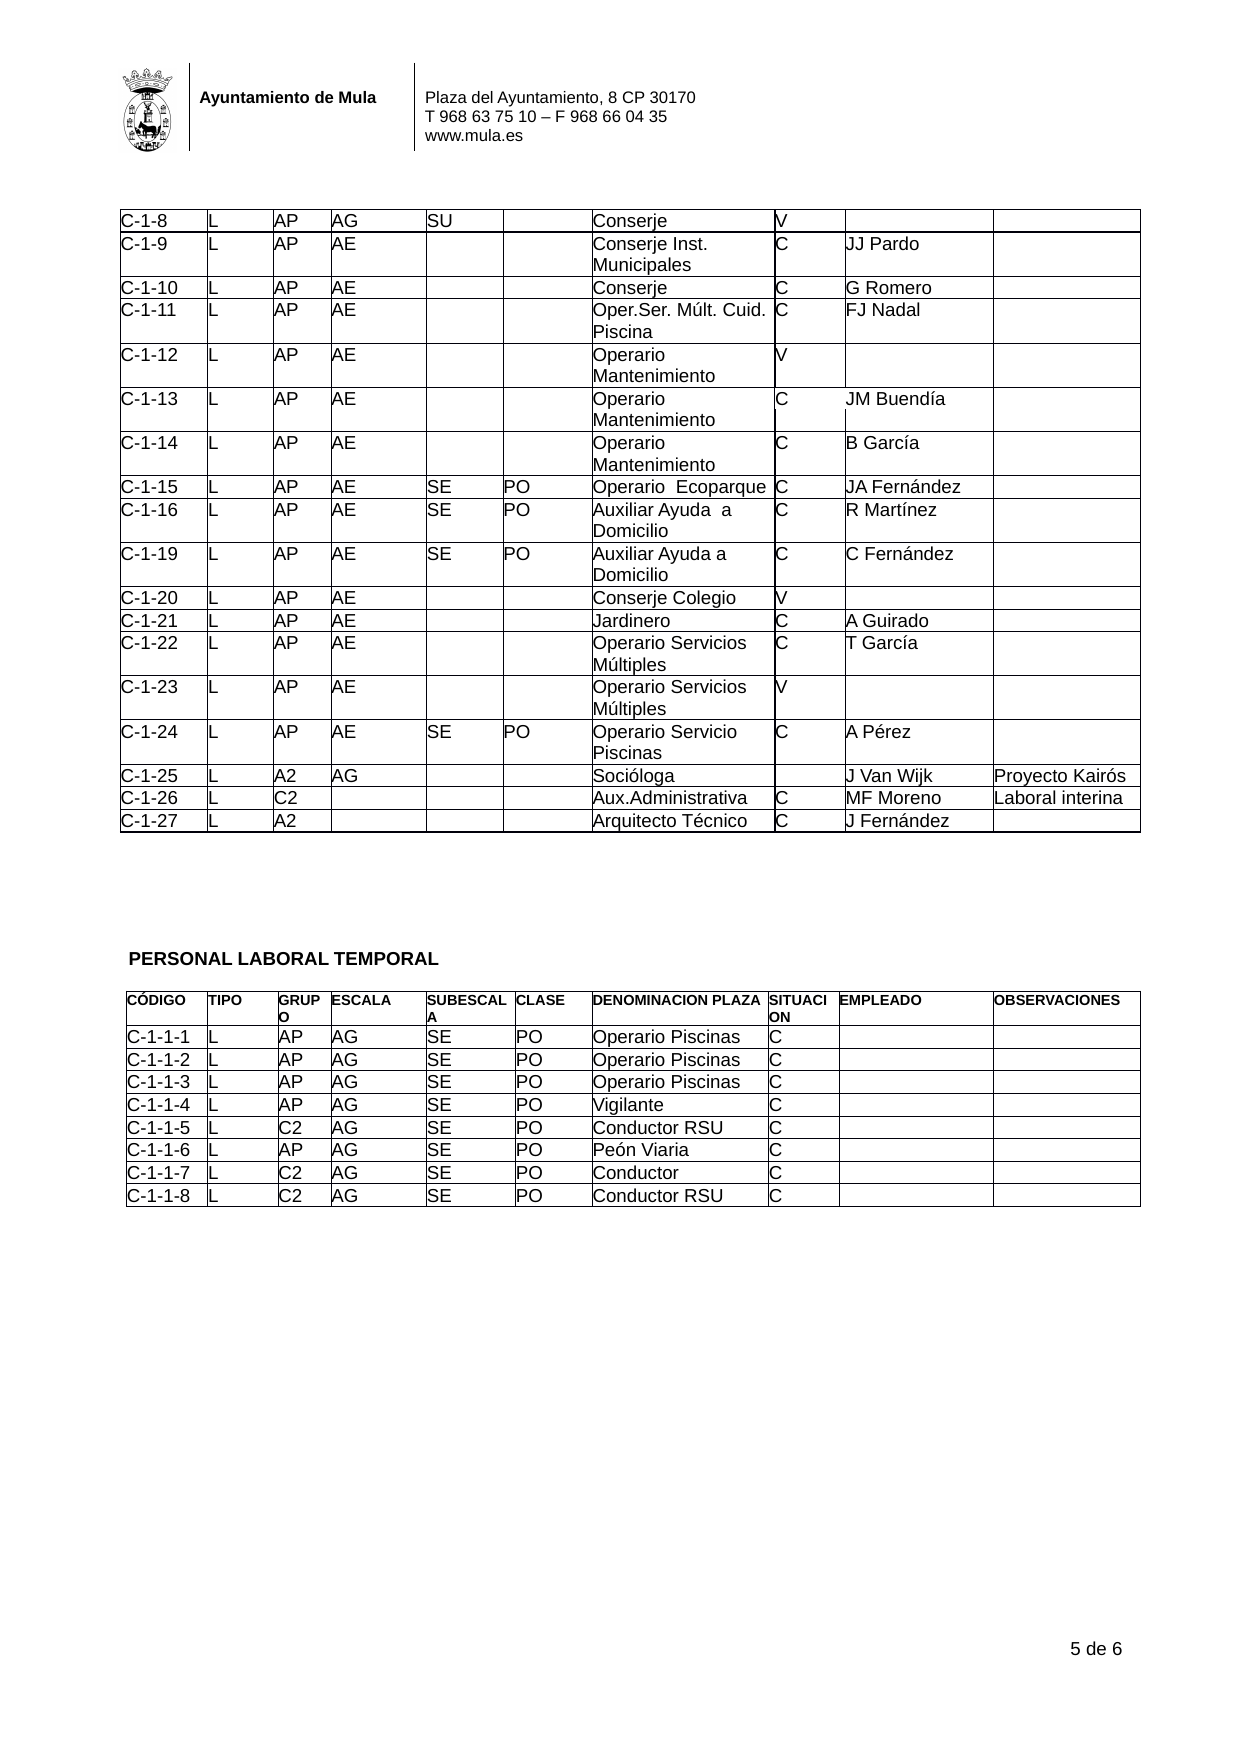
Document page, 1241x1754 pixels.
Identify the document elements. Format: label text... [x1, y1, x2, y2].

table_cell AE [332, 299, 426, 342]
table_cell C [769, 1071, 839, 1093]
table_cell Operario Servicio Piscinas [593, 720, 774, 763]
table_cell AP [274, 676, 331, 719]
table_cell PO [516, 1094, 592, 1116]
table_cell [504, 632, 592, 675]
table_cell AG [332, 765, 426, 786]
table_cell AE [332, 432, 426, 475]
table_cell C-1-1-4 [127, 1094, 207, 1116]
table_cell AE [332, 344, 426, 387]
table_cell [504, 277, 592, 298]
table_cell Proyecto Kairós [994, 765, 1140, 786]
table_header CLASE [516, 992, 592, 1025]
table_cell [504, 432, 592, 475]
table_cell C [776, 233, 845, 276]
table_cell Operario Piscinas [593, 1071, 768, 1093]
table_cell [504, 587, 592, 608]
table_cell [840, 1071, 993, 1093]
table_cell PO [504, 543, 592, 586]
table_cell A2 [274, 765, 331, 786]
table_cell FJ Nadal [846, 299, 993, 342]
table_cell AE [332, 632, 426, 675]
picture [117, 68, 177, 153]
table_cell [504, 810, 592, 831]
table_cell [994, 1117, 1140, 1138]
table_cell PO [516, 1184, 592, 1206]
table_cell L [208, 787, 273, 809]
table_cell [427, 632, 503, 675]
table_cell PO [504, 476, 592, 497]
table_cell T García [846, 632, 993, 675]
table_cell C [769, 1094, 839, 1116]
table_cell L [208, 676, 273, 719]
table_cell Conductor RSU [593, 1184, 768, 1206]
table_cell J Fernández [846, 810, 993, 831]
table_header DENOMINACION PLAZA [593, 992, 768, 1025]
table_cell AG [332, 1139, 426, 1161]
table_cell AE [332, 499, 426, 542]
table_cell [332, 787, 426, 809]
table_cell C [769, 1184, 839, 1206]
table_cell [427, 233, 503, 276]
table_cell L [208, 543, 273, 586]
table_cell Aux.Administrativa [593, 787, 774, 809]
table_cell L [208, 499, 273, 542]
table_cell [427, 787, 503, 809]
table_cell PO [516, 1139, 592, 1161]
table_cell Operario Piscinas [593, 1049, 768, 1070]
table_cell AP [274, 299, 331, 342]
table_cell C-1-9 [121, 233, 207, 276]
table_cell Conserje Inst. Municipales [593, 233, 774, 276]
table_cell Operario Servicios Múltiples [593, 632, 774, 675]
table_cell AP [274, 610, 331, 631]
table_cell [840, 1117, 993, 1138]
table_cell C-1-24 [121, 720, 207, 763]
table_cell [994, 1139, 1140, 1161]
table_cell C [769, 1026, 839, 1048]
table_cell [994, 277, 1140, 298]
table_cell C-1-1-6 [127, 1139, 207, 1161]
table_cell C [769, 1162, 839, 1183]
table_cell Conductor [593, 1162, 768, 1183]
table_cell C-1-1-3 [127, 1071, 207, 1093]
table_cell Laboral interina [994, 787, 1140, 809]
table_cell C [776, 632, 845, 675]
table_cell [994, 1049, 1140, 1070]
table_cell C-1-10 [121, 277, 207, 298]
table_cell PO [516, 1117, 592, 1138]
table_cell C-1-26 [121, 787, 207, 809]
table_cell JM Buendía [846, 388, 993, 431]
table_cell [427, 587, 503, 608]
table_header OBSERVACIONES [994, 992, 1140, 1025]
table_cell C-1-8 [121, 210, 207, 231]
table_cell A Pérez [846, 720, 993, 763]
table_cell SE [427, 1117, 515, 1138]
table_cell C [776, 810, 845, 831]
table_cell C [776, 720, 845, 763]
table_header CÓDIGO [127, 992, 207, 1025]
table_header EMPLEADO [840, 992, 993, 1025]
table_cell C-1-1-2 [127, 1049, 207, 1070]
table_cell Peón Viaria [593, 1139, 768, 1161]
table_cell V [776, 344, 845, 387]
table_cell AG [332, 1026, 426, 1048]
table_cell L [208, 1026, 278, 1048]
table_cell SE [427, 1184, 515, 1206]
table_cell AE [332, 543, 426, 586]
table_cell L [208, 233, 273, 276]
table_cell [840, 1026, 993, 1048]
table_cell C-1-13 [121, 388, 207, 431]
table_cell L [208, 432, 273, 475]
table_cell L [208, 1071, 278, 1093]
table_cell Conserje Colegio [593, 587, 774, 608]
table_cell Operario Mantenimiento [593, 344, 774, 387]
table_cell C [776, 388, 845, 431]
table_cell Conductor RSU [593, 1117, 768, 1138]
table_cell L [208, 476, 273, 497]
table_cell C2 [279, 1184, 331, 1206]
table_cell SE [427, 499, 503, 542]
table_cell AP [274, 210, 331, 231]
table_cell [427, 277, 503, 298]
table_cell C [769, 1139, 839, 1161]
table_cell [846, 210, 993, 231]
table_cell C-1-1-7 [127, 1162, 207, 1183]
table_cell C [776, 787, 845, 809]
table_cell Conserje [593, 277, 774, 298]
table_cell V [776, 587, 845, 608]
table_cell AE [332, 476, 426, 497]
table_cell C-1-15 [121, 476, 207, 497]
table_cell AE [332, 587, 426, 608]
table_cell C-1-25 [121, 765, 207, 786]
table_cell [504, 676, 592, 719]
table_cell C2 [279, 1117, 331, 1138]
table_cell C [776, 499, 845, 542]
table_cell C Fernández [846, 543, 993, 586]
table_cell [504, 787, 592, 809]
table_cell C [776, 610, 845, 631]
table_cell [427, 432, 503, 475]
table_cell [504, 388, 592, 431]
table_cell AG [332, 1071, 426, 1093]
table_cell [846, 587, 993, 608]
table_cell PO [516, 1026, 592, 1048]
table_cell JA Fernández [846, 476, 993, 497]
table_cell SE [427, 1139, 515, 1161]
table_cell SE [427, 543, 503, 586]
table_cell AP [274, 499, 331, 542]
table_cell AP [279, 1139, 331, 1161]
table_cell JJ Pardo [846, 233, 993, 276]
table_cell C [776, 476, 845, 497]
table_cell [504, 344, 592, 387]
table_cell J Van Wijk [846, 765, 993, 786]
table_cell C-1-22 [121, 632, 207, 675]
table_cell [994, 299, 1140, 342]
table_cell [840, 1139, 993, 1161]
table_cell [840, 1162, 993, 1183]
table_cell Oper.Ser. Múlt. Cuid. Piscina [593, 299, 774, 342]
table_cell AG [332, 1117, 426, 1138]
table_cell Socióloga [593, 765, 774, 786]
table_cell AP [274, 587, 331, 608]
table_cell L [208, 1117, 278, 1138]
table_cell AP [274, 344, 331, 387]
table_cell [846, 676, 993, 719]
table_cell SE [427, 1071, 515, 1093]
table_cell C [776, 543, 845, 586]
table_cell AG [332, 1184, 426, 1206]
table_cell [427, 344, 503, 387]
table_cell AG [332, 1162, 426, 1183]
table_cell AP [274, 388, 331, 431]
table_cell [427, 676, 503, 719]
table_cell L [208, 1162, 278, 1183]
table_cell PO [516, 1049, 592, 1070]
table_cell [504, 233, 592, 276]
table_cell L [208, 210, 273, 231]
table_cell AP [279, 1049, 331, 1070]
table_cell [994, 210, 1140, 231]
table_cell AP [274, 233, 331, 276]
table_cell PO [504, 499, 592, 542]
table_cell C-1-14 [121, 432, 207, 475]
table_cell [994, 610, 1140, 631]
table_header SUBESCALA [427, 992, 515, 1025]
table_cell [504, 765, 592, 786]
table_cell AP [279, 1026, 331, 1048]
table_cell [994, 388, 1140, 431]
table_cell [994, 632, 1140, 675]
table_header SITUACION [769, 992, 839, 1025]
table_cell AP [274, 432, 331, 475]
table_cell [776, 765, 845, 786]
table_cell PO [516, 1071, 592, 1093]
table_cell SE [427, 1049, 515, 1070]
table_header ESCALA [332, 992, 426, 1025]
table_cell [994, 543, 1140, 586]
table_cell Vigilante [593, 1094, 768, 1116]
table_cell L [208, 1094, 278, 1116]
table_cell Operario Mantenimiento [593, 432, 774, 475]
table_cell AG [332, 1049, 426, 1070]
table_cell AP [274, 476, 331, 497]
table_cell L [208, 610, 273, 631]
table_cell C [769, 1117, 839, 1138]
table_cell R Martínez [846, 499, 993, 542]
table_cell AE [332, 676, 426, 719]
table_cell [994, 233, 1140, 276]
table_cell SE [427, 1094, 515, 1116]
table_cell [994, 476, 1140, 497]
table_cell L [208, 632, 273, 675]
table_cell AE [332, 720, 426, 763]
table_cell C2 [274, 787, 331, 809]
table_cell [427, 388, 503, 431]
table_cell [332, 810, 426, 831]
table_cell C-1-1-8 [127, 1184, 207, 1206]
table_cell [840, 1184, 993, 1206]
table_cell B García [846, 432, 993, 475]
table_cell Auxiliar Ayuda a Domicilio [593, 499, 774, 542]
table_header TIPO [208, 992, 278, 1025]
table_cell L [208, 720, 273, 763]
table_cell [994, 720, 1140, 763]
table_cell C-1-16 [121, 499, 207, 542]
table_cell [994, 1026, 1140, 1048]
table_cell [427, 299, 503, 342]
table_cell MF Moreno [846, 787, 993, 809]
table_cell Auxiliar Ayuda a Domicilio [593, 543, 774, 586]
table_cell [994, 1071, 1140, 1093]
table_cell C-1-20 [121, 587, 207, 608]
table_cell L [208, 765, 273, 786]
table_cell [994, 676, 1140, 719]
table_cell [840, 1094, 993, 1116]
table_cell SE [427, 1162, 515, 1183]
table_cell AE [332, 388, 426, 431]
table_cell [994, 810, 1140, 831]
table_cell [427, 610, 503, 631]
table_cell C-1-27 [121, 810, 207, 831]
table_cell C-1-12 [121, 344, 207, 387]
table_cell C-1-23 [121, 676, 207, 719]
table_cell AE [332, 277, 426, 298]
table_cell AP [279, 1094, 331, 1116]
table_cell L [208, 587, 273, 608]
table_cell C [769, 1049, 839, 1070]
table_cell AE [332, 610, 426, 631]
table_cell Operario Piscinas [593, 1026, 768, 1048]
table_cell AP [274, 543, 331, 586]
table_cell C2 [279, 1162, 331, 1183]
table_cell C [776, 277, 845, 298]
table_cell [504, 299, 592, 342]
table_cell [994, 587, 1140, 608]
table_cell L [208, 344, 273, 387]
table_cell [994, 1094, 1140, 1116]
table_cell AP [274, 632, 331, 675]
table_cell [846, 344, 993, 387]
table_cell C-1-21 [121, 610, 207, 631]
table_cell V [776, 676, 845, 719]
table_cell PO [516, 1162, 592, 1183]
table_cell C-1-1-1 [127, 1026, 207, 1048]
table_cell AG [332, 210, 426, 231]
table_cell [994, 1184, 1140, 1206]
table_cell [427, 810, 503, 831]
table_cell [427, 765, 503, 786]
table_cell [840, 1049, 993, 1070]
table_cell AP [274, 277, 331, 298]
table_cell Arquitecto Técnico [593, 810, 774, 831]
table_cell Conserje [593, 210, 774, 231]
table_cell [994, 499, 1140, 542]
table_cell [504, 210, 592, 231]
table_cell L [208, 388, 273, 431]
table_cell L [208, 299, 273, 342]
table_cell V [776, 210, 845, 231]
table_cell L [208, 1184, 278, 1206]
table_cell L [208, 1139, 278, 1161]
table_header GRUPO [279, 992, 331, 1025]
table_cell Jardinero [593, 610, 774, 631]
table_cell AP [274, 720, 331, 763]
table_cell A Guirado [846, 610, 993, 631]
table_cell G Romero [846, 277, 993, 298]
table_cell Operario Servicios Múltiples [593, 676, 774, 719]
table_cell C [776, 299, 845, 342]
table_cell [504, 610, 592, 631]
table_cell [994, 344, 1140, 387]
table_cell L [208, 810, 273, 831]
table_cell AP [279, 1071, 331, 1093]
table_cell Operario Mantenimiento [593, 388, 774, 431]
table_cell PO [504, 720, 592, 763]
table_cell C-1-1-5 [127, 1117, 207, 1138]
table_cell C-1-19 [121, 543, 207, 586]
text PERSONAL LABORAL TEMPORAL [118, 947, 1122, 969]
table_cell SE [427, 1026, 515, 1048]
table_cell [994, 432, 1140, 475]
table_cell SU [427, 210, 503, 231]
table_cell C [776, 432, 845, 475]
table_cell L [208, 1049, 278, 1070]
table_cell AE [332, 233, 426, 276]
table_cell Operario Ecoparque [593, 476, 774, 497]
table_cell AG [332, 1094, 426, 1116]
table_cell L [208, 277, 273, 298]
table_cell [994, 1162, 1140, 1183]
table_cell C-1-11 [121, 299, 207, 342]
table_cell SE [427, 476, 503, 497]
table_cell A2 [274, 810, 331, 831]
table_cell SE [427, 720, 503, 763]
